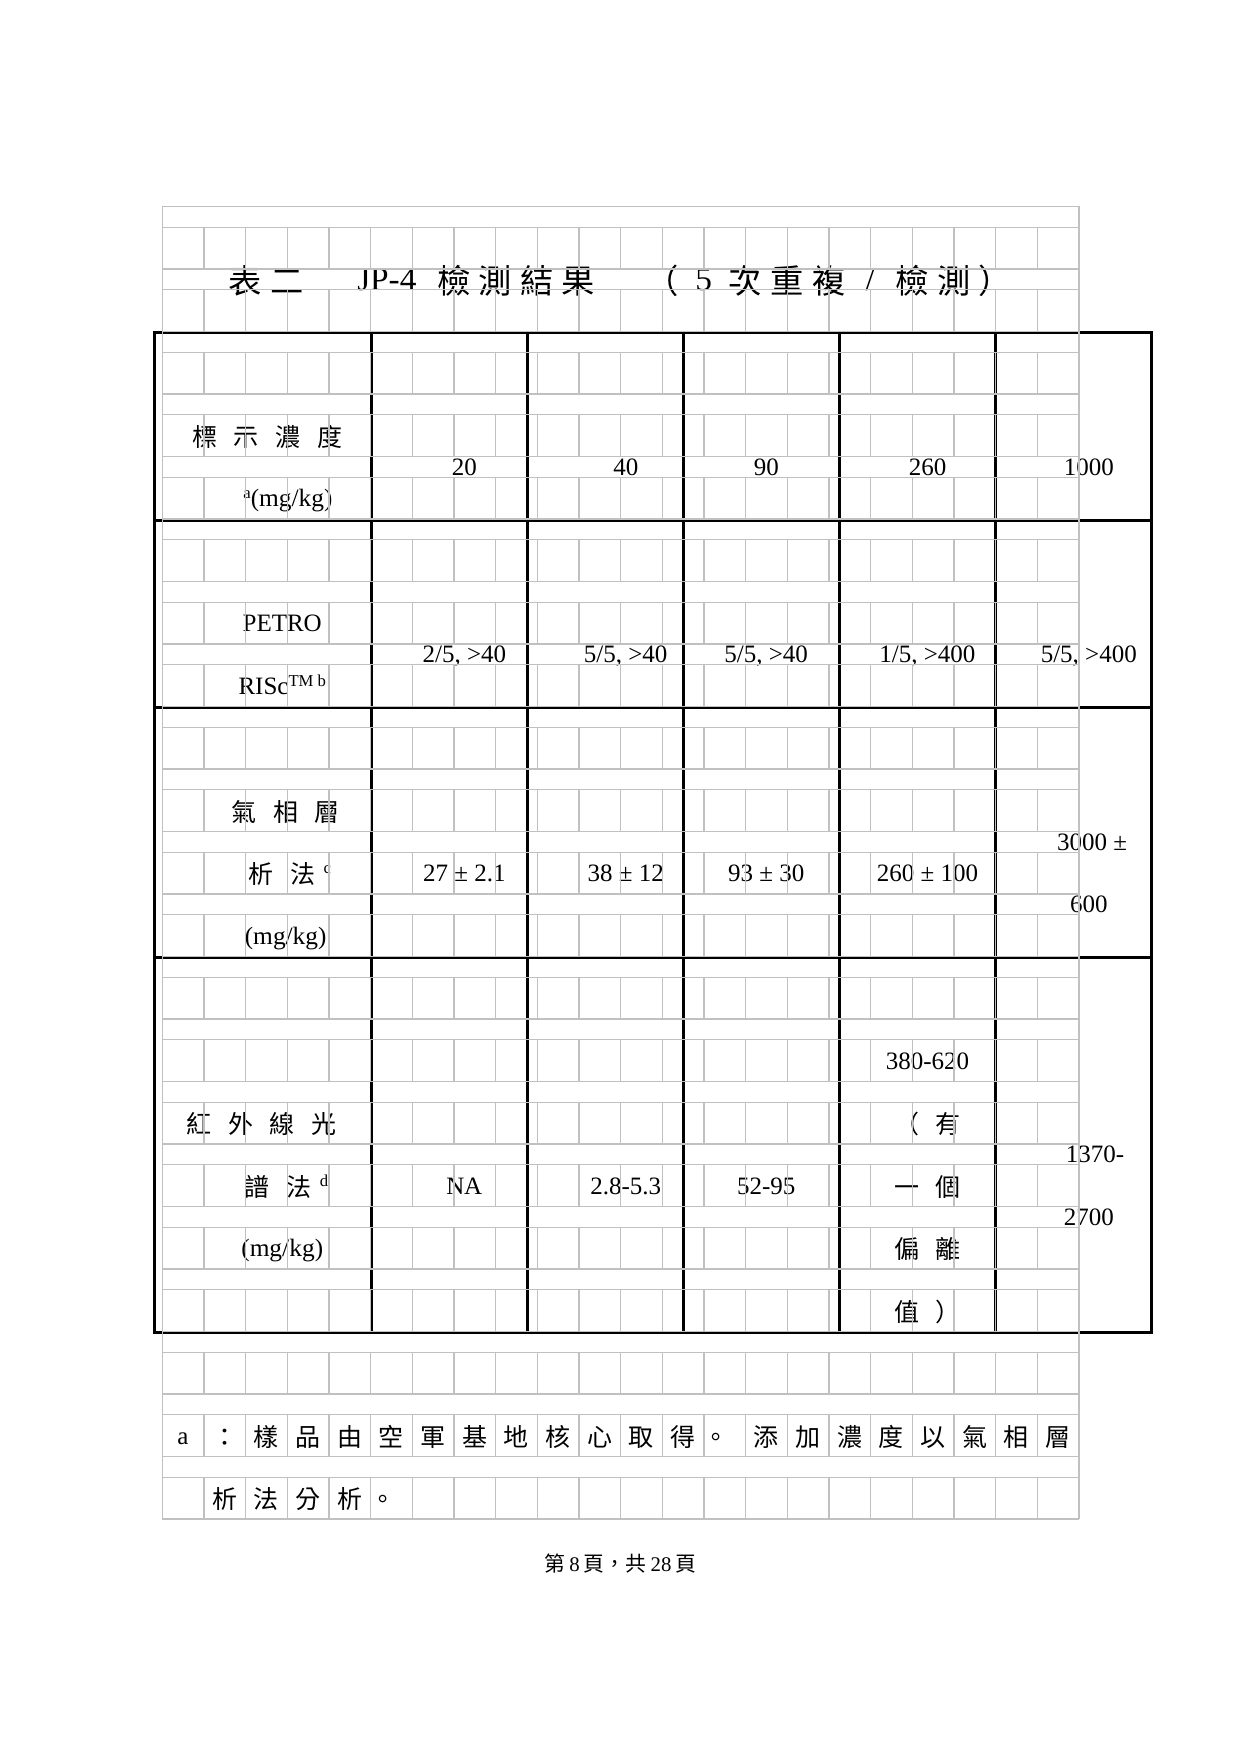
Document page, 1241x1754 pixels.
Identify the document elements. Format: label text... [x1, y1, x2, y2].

table_header [705, 415, 745, 456]
table_cell 2.8-5.3 [621, 1165, 662, 1206]
table_cell 380-620 （有一個偏離值） [841, 1040, 870, 1081]
table_cell PETRO RIScTM b [205, 540, 245, 581]
table_cell 380-620 （有一個偏離值） [913, 1228, 953, 1268]
table_cell 1370-2700 [1038, 1165, 1078, 1206]
table_cell [685, 665, 703, 706]
table_cell NA [455, 1103, 495, 1143]
text 表二 JP-4 檢測結果 （5次重複/檢測） [828, 270, 872, 289]
table_cell 2.8-5.3 [529, 978, 537, 1018]
table_header [830, 478, 838, 518]
text a：樣品由空軍基地核心取得。添加濃度以氣相層析法分析。 [205, 1415, 245, 1456]
table_cell [580, 603, 620, 643]
table_header [580, 478, 620, 518]
table_cell PETRO RIScTM b [288, 665, 328, 706]
table_cell 紅外線光譜法d (mg/kg) [163, 1207, 370, 1227]
text a：樣品由空軍基地核心取得。添加濃度以氣相層析法分析。 [1038, 1478, 1078, 1518]
table_header [538, 353, 578, 393]
table_cell 氣相層析法c (mg/kg) [163, 709, 370, 727]
table_cell 52-95 [685, 1165, 703, 1206]
table_cell 2.8-5.3 [663, 1103, 682, 1143]
table_header 260 [841, 457, 994, 477]
table_cell 93 ± 30 [788, 790, 828, 831]
table_cell 380-620 （有一個偏離值） [871, 1040, 912, 1081]
table_header [841, 415, 870, 456]
text 表二 JP-4 檢測結果 （5次重複/檢測） [996, 290, 1037, 331]
text a：樣品由空軍基地核心取得。添加濃度以氣相層析法分析。 [955, 1415, 995, 1456]
table_cell 380-620 （有一個偏離值） [871, 978, 912, 1018]
table_cell 52-95 [788, 1228, 828, 1268]
table_cell NA [496, 1040, 526, 1081]
table_cell 3000 ± 600 [1038, 853, 1078, 893]
table_cell 93 ± 30 [685, 915, 703, 956]
table_cell 2.8-5.3 [538, 978, 578, 1018]
table_cell [538, 728, 578, 768]
table_header 標示濃度a(mg/kg) [246, 415, 287, 456]
table_cell 2.8-5.3 [663, 1290, 682, 1331]
table_cell 2.8-5.3 [538, 1165, 578, 1206]
text a：樣品由空軍基地核心取得。添加濃度以氣相層析法分析。 [746, 1415, 787, 1456]
text 表二 JP-4 檢測結果 （5次重複/檢測） [871, 290, 912, 331]
table_cell 紅外線光譜法d (mg/kg) [246, 1165, 287, 1206]
table_header [373, 395, 526, 414]
table_cell 52-95 [830, 1228, 838, 1268]
table_cell 氣相層析法c (mg/kg) [163, 770, 370, 789]
table_cell 2.8-5.3 [529, 1228, 537, 1268]
table_cell 紅外線光譜法d (mg/kg) [163, 1270, 370, 1289]
table_cell [685, 522, 838, 539]
table_cell PETRO RIScTM b [163, 582, 370, 602]
text 表二 JP-4 檢測結果 （5次重複/檢測） [496, 290, 537, 331]
table_cell 1370-2700 [1038, 1103, 1078, 1143]
table_cell 260 ± 100 [955, 790, 994, 831]
table_cell NA [373, 1207, 526, 1227]
table_cell 27 ± 2.1 [413, 728, 453, 768]
table_cell 氣相層析法c (mg/kg) [163, 915, 203, 956]
table_cell 52-95 [705, 1040, 745, 1081]
table_cell 52-95 [685, 1207, 838, 1227]
table_cell [529, 915, 537, 956]
table_cell 紅外線光譜法d (mg/kg) [288, 1228, 328, 1268]
table_cell [746, 540, 787, 581]
table_cell [663, 540, 682, 581]
table_header [955, 478, 994, 518]
table_cell 1370-2700 [1038, 978, 1078, 1018]
table_cell 260 ± 100 [841, 728, 870, 768]
table_cell 260 ± 100 [871, 915, 912, 956]
table_cell [955, 603, 994, 643]
table_cell 紅外線光譜法d (mg/kg) [205, 1228, 245, 1268]
table_header [455, 415, 495, 456]
table_cell 紅外線光譜法d (mg/kg) [330, 1228, 370, 1268]
table_cell NA [455, 1165, 495, 1206]
table_cell 紅外線光譜法d (mg/kg) [288, 978, 328, 1018]
text 表二 JP-4 檢測結果 （5次重複/檢測） [163, 270, 243, 289]
table_header 90 [685, 457, 838, 477]
table_cell 38 [580, 853, 620, 893]
table_header 標示濃度a(mg/kg) [330, 353, 370, 393]
table_cell 380-620 （有一個偏離值） [913, 1165, 953, 1206]
table_cell 氣相層析法c (mg/kg) [163, 895, 370, 914]
table_header [746, 415, 787, 456]
table_cell 93 ± 30 [685, 728, 703, 768]
table_cell 260 ± 100 [871, 728, 912, 768]
table_cell 2.8-5.3 [538, 1290, 578, 1331]
table_cell 紅外線光譜法d (mg/kg) [288, 1103, 328, 1143]
table_cell [1038, 603, 1078, 643]
table_cell [841, 540, 870, 581]
table_header [529, 395, 682, 414]
table_cell 380-620 （有一個偏離值） [871, 1103, 912, 1143]
table_cell [788, 665, 828, 706]
table_cell 52-95 [685, 1103, 703, 1143]
table_cell 52-95 [788, 978, 828, 1018]
table_header [705, 353, 745, 393]
table_cell PETRO RIScTM b [288, 540, 328, 581]
table_cell 93 ± 30 [685, 790, 703, 831]
table_cell 52-95 [746, 1040, 787, 1081]
text 表二 JP-4 檢測結果 （5次重複/檢測） [871, 228, 912, 268]
text a：樣品由空軍基地核心取得。添加濃度以氣相層析法分析。 [830, 1415, 870, 1456]
table_cell 紅外線光譜法d (mg/kg) [163, 1165, 203, 1206]
table_cell 3000 ± 600 [997, 895, 1078, 914]
table_cell PETRO RIScTM b [246, 603, 287, 643]
text a：樣品由空軍基地核心取得。添加濃度以氣相層析法分析。 [455, 1478, 495, 1518]
table_cell 93 ± 30 [788, 728, 828, 768]
text a：樣品由空軍基地核心取得。添加濃度以氣相層析法分析。 [413, 1478, 453, 1518]
table_cell 1370-2700 [1038, 1228, 1078, 1268]
table_cell 52-95 [746, 1290, 787, 1331]
text a：樣品由空軍基地核心取得。添加濃度以氣相層析法分析。 [955, 1478, 995, 1518]
text 表二 JP-4 檢測結果 （5次重複/檢測） [538, 290, 578, 331]
table_cell 氣相層析法c (mg/kg) [288, 853, 328, 893]
text 表二 JP-4 檢測結果 （5次重複/檢測） [788, 270, 821, 289]
table_cell PETRO RIScTM b [330, 603, 370, 643]
table_cell 2.8-5.3 [538, 1040, 578, 1081]
table_header [685, 334, 838, 352]
table_cell 1/5, >400 [841, 645, 994, 664]
table_cell 380-620 （有一個偏離值） [871, 1165, 912, 1206]
text a：樣品由空軍基地核心取得。添加濃度以氣相層析法分析。 [538, 1415, 578, 1456]
table_header 標示濃度a(mg/kg) [246, 353, 287, 393]
text a：樣品由空軍基地核心取得。添加濃度以氣相層析法分析。 [996, 1415, 1037, 1456]
text 表二 JP-4 檢測結果 （5次重複/檢測） [580, 228, 620, 268]
table_cell 52-95 [705, 1103, 745, 1143]
table_cell 3000 ± 600 [997, 709, 1078, 727]
table_header 標示濃度a(mg/kg) [163, 353, 203, 393]
text a：樣品由空軍基地核心取得。添加濃度以氣相層析法分析。 [913, 1478, 953, 1518]
table_header [529, 478, 537, 518]
table_cell 2.8-5.3 [529, 1082, 682, 1102]
table_cell [997, 522, 1078, 539]
table_cell 1370-2700 [997, 1270, 1078, 1289]
table_cell 27 ± 2.1 [373, 728, 412, 768]
table_cell 1370-2700 [1038, 1290, 1078, 1331]
table_header 1000 [997, 353, 1037, 393]
table_cell 52-95 [830, 1290, 838, 1331]
table_cell 紅外線光譜法d (mg/kg) [205, 1040, 245, 1081]
table_header [830, 353, 838, 393]
table_cell 380-620 （有一個偏離值） [841, 1103, 870, 1143]
table_header [373, 415, 412, 456]
table_cell 紅外線光譜法d (mg/kg) [163, 1040, 203, 1081]
table_cell 紅外線光譜法d (mg/kg) [163, 978, 203, 1018]
table_cell [538, 790, 578, 831]
table_header [788, 415, 828, 456]
table_header 標示濃度a(mg/kg) [163, 334, 370, 352]
table_cell 93 ± 30 [830, 790, 838, 831]
table_cell 27 ± 2.1 [455, 915, 495, 956]
table_cell 93 ± 30 [746, 853, 787, 893]
table_cell 380-620 （有一個偏離值） [955, 1165, 994, 1206]
table_cell 3000 ± 600 [997, 770, 1078, 789]
text 表二 JP-4 檢測結果 （5次重複/檢測） [746, 228, 787, 268]
table_header 1000 [997, 478, 1037, 518]
table_header 1000 [1038, 415, 1078, 456]
text a：樣品由空軍基地核心取得。添加濃度以氣相層析法分析。 [663, 1415, 703, 1456]
table_cell 氣相層析法c (mg/kg) [330, 853, 370, 893]
table_cell PETRO RIScTM b [246, 665, 287, 706]
text 表二 JP-4 檢測結果 （5次重複/檢測） [788, 290, 828, 331]
text a：樣品由空軍基地核心取得。添加濃度以氣相層析法分析。 [163, 1478, 203, 1518]
text 表二 JP-4 檢測結果 （5次重複/檢測） [955, 290, 995, 331]
table_cell 5/5, >40 [685, 645, 838, 664]
table_cell 380-620 （有一個偏離值） [841, 1082, 994, 1102]
table_cell [841, 665, 870, 706]
text a：樣品由空軍基地核心取得。添加濃度以氣相層析法分析。 [788, 1478, 828, 1518]
table_cell 2.8-5.3 [621, 1290, 662, 1331]
text 表二 JP-4 檢測結果 （5次重複/檢測） [288, 290, 328, 331]
table_cell 260 ± 100 [841, 832, 994, 852]
table_cell 1370-2700 [997, 1165, 1037, 1206]
table_cell 27 ± 2.1 [373, 770, 526, 789]
table_cell [830, 665, 838, 706]
text a：樣品由空軍基地核心取得。添加濃度以氣相層析法分析。 [705, 1478, 745, 1518]
table_cell 2.8-5.3 [621, 978, 662, 1018]
table_cell 2.8-5.3 [529, 1270, 682, 1289]
text a：樣品由空軍基地核心取得。添加濃度以氣相層析法分析。 [830, 1478, 870, 1518]
table_cell 93 ± 30 [788, 915, 828, 956]
table_cell 260 ± 100 [841, 770, 994, 789]
table_cell [538, 603, 578, 643]
table_cell 氣相層析法c (mg/kg) [246, 790, 287, 831]
table_cell 2.8-5.3 [529, 1207, 682, 1227]
table_header 標示濃度a(mg/kg) [330, 415, 370, 456]
table_cell [621, 540, 662, 581]
table_cell 27 ± 2.1 [373, 790, 412, 831]
table_cell 5/5, >40 [529, 645, 682, 664]
text a：樣品由空軍基地核心取得。添加濃度以氣相層析法分析。 [913, 1415, 953, 1456]
table_cell 氣相層析法c (mg/kg) [205, 915, 245, 956]
table_cell [663, 853, 682, 893]
text 表二 JP-4 檢測結果 （5次重複/檢測） [746, 290, 787, 331]
table_cell NA [373, 1145, 526, 1164]
table_cell 93 ± 30 [705, 853, 745, 893]
text a：樣品由空軍基地核心取得。添加濃度以氣相層析法分析。 [163, 1415, 203, 1456]
table_header 標示濃度a(mg/kg) [156, 334, 162, 518]
text 表二 JP-4 檢測結果 （5次重複/檢測） [788, 228, 828, 268]
table_header [496, 415, 526, 456]
table_header 標示濃度a(mg/kg) [163, 415, 203, 456]
text a：樣品由空軍基地核心取得。添加濃度以氣相層析法分析。 [496, 1478, 537, 1518]
table_cell NA [413, 1290, 453, 1331]
table_cell NA [413, 1228, 453, 1268]
table_cell NA [373, 959, 526, 977]
table_cell 氣相層析法c (mg/kg) [163, 728, 203, 768]
table_cell 紅外線光譜法d (mg/kg) [330, 1040, 370, 1081]
table_cell NA [496, 1228, 526, 1268]
text 表二 JP-4 檢測結果 （5次重複/檢測） [663, 290, 703, 331]
table_cell NA [373, 1165, 412, 1206]
table_cell 2.8-5.3 [580, 1040, 620, 1081]
table_cell 紅外線光譜法d (mg/kg) [246, 1228, 287, 1268]
table_cell [529, 832, 682, 852]
table_cell PETRO RIScTM b [288, 603, 328, 643]
text a：樣品由空軍基地核心取得。添加濃度以氣相層析法分析。 [663, 1478, 703, 1518]
table_header [663, 478, 682, 518]
table_header [621, 353, 662, 393]
table_cell [580, 790, 620, 831]
table_header [871, 478, 912, 518]
table_cell NA [413, 1103, 453, 1143]
table_cell 260 ± 100 [955, 853, 994, 893]
table_cell 3000 ± 600 [997, 915, 1037, 956]
table_header [746, 353, 787, 393]
table_cell 3000 ± 600 [997, 728, 1037, 768]
table_cell [580, 915, 620, 956]
text 表二 JP-4 檢測結果 （5次重複/檢測） [163, 207, 1078, 227]
table_cell [529, 790, 537, 831]
table_cell 紅外線光譜法d (mg/kg) [246, 1040, 287, 1081]
table_cell 1370-2700 [997, 1020, 1078, 1039]
table_cell [621, 603, 662, 643]
text a：樣品由空軍基地核心取得。添加濃度以氣相層析法分析。 [496, 1415, 537, 1456]
text a：樣品由空軍基地核心取得。添加濃度以氣相層析法分析。 [746, 1478, 787, 1518]
text 表二 JP-4 檢測結果 （5次重複/檢測） [580, 290, 620, 331]
table_header [373, 334, 526, 352]
table_cell 52-95 [685, 1082, 838, 1102]
table_cell [621, 915, 662, 956]
table_cell 380-620 （有一個偏離值） [913, 978, 953, 1018]
table_cell 52-95 [685, 1228, 703, 1268]
text 表二 JP-4 檢測結果 （5次重複/檢測） [830, 290, 870, 331]
table_cell [997, 665, 1037, 706]
table_cell 2.8-5.3 [529, 959, 682, 977]
table_cell 93 ± 30 [685, 832, 838, 852]
text 表二 JP-4 檢測結果 （5次重複/檢測） [205, 290, 245, 331]
table_cell 52-95 [685, 1145, 838, 1164]
table_cell 52-95 [830, 1103, 838, 1143]
table_cell 1370-2700 [997, 1228, 1037, 1268]
table_cell 紅外線光譜法d (mg/kg) [288, 1040, 328, 1081]
table_cell 380-620 （有一個偏離值） [913, 1290, 953, 1331]
table_cell NA [455, 1040, 495, 1081]
table_cell [841, 603, 870, 643]
text a：樣品由空軍基地核心取得。添加濃度以氣相層析法分析。 [371, 1415, 412, 1456]
table_header [373, 353, 412, 393]
table_cell [529, 582, 682, 602]
text 表二 JP-4 檢測結果 （5次重複/檢測） [699, 270, 785, 289]
table_cell [538, 540, 578, 581]
table_cell 52-95 [788, 1103, 828, 1143]
table_cell [580, 540, 620, 581]
table_header [413, 353, 453, 393]
table_cell 2.8-5.3 [580, 1290, 620, 1331]
table_cell 260 ± 100 [913, 790, 953, 831]
table_cell 紅外線光譜法d (mg/kg) [330, 1290, 370, 1331]
table_header [373, 478, 412, 518]
text a：樣品由空軍基地核心取得。添加濃度以氣相層析法分析。 [621, 1478, 662, 1518]
text 表二 JP-4 檢測結果 （5次重複/檢測） [163, 290, 203, 331]
table_cell 紅外線光譜法d (mg/kg) [205, 1290, 245, 1331]
table_cell [538, 915, 578, 956]
table_cell 氣相層析法c (mg/kg) [246, 853, 287, 893]
text a：樣品由空軍基地核心取得。添加濃度以氣相層析法分析。 [288, 1415, 328, 1456]
table_header [529, 334, 682, 352]
table_cell NA [496, 1165, 526, 1206]
table_cell 380-620 （有一個偏離值） [841, 1165, 870, 1206]
table_cell [529, 709, 682, 727]
table_cell 380-620 （有一個偏離值） [955, 1040, 994, 1081]
table_header [685, 415, 703, 456]
table_cell [663, 665, 682, 706]
table_cell 52-95 [746, 1228, 787, 1268]
text 表二 JP-4 檢測結果 （5次重複/檢測） [996, 228, 1037, 268]
table_cell 氣相層析法c (mg/kg) [246, 915, 287, 956]
table_cell NA [455, 1290, 495, 1331]
table_cell 93 ± 30 [685, 853, 703, 893]
table_cell 紅外線光譜法d (mg/kg) [288, 1290, 328, 1331]
text 表二 JP-4 檢測結果 （5次重複/檢測） [621, 228, 662, 268]
table_cell 52-95 [830, 1040, 838, 1081]
table_header [913, 478, 953, 518]
text a：樣品由空軍基地核心取得。添加濃度以氣相層析法分析。 [246, 1478, 287, 1518]
text a：樣品由空軍基地核心取得。添加濃度以氣相層析法分析。 [871, 1415, 912, 1456]
table_header [685, 478, 703, 518]
text a：樣品由空軍基地核心取得。添加濃度以氣相層析法分析。 [163, 1457, 1078, 1477]
table_cell [580, 728, 620, 768]
table_cell [529, 522, 682, 539]
table_header [841, 353, 870, 393]
table_cell 紅外線光譜法d (mg/kg) [205, 1165, 245, 1206]
table_cell 380-620 （有一個偏離值） [841, 1207, 994, 1227]
table_header 標示濃度a(mg/kg) [205, 415, 245, 456]
table_cell [455, 540, 495, 581]
table_cell 260 ± 100 [913, 853, 953, 893]
table_cell 紅外線光譜法d (mg/kg) [330, 978, 370, 1018]
table_cell 260 ± 100 [841, 895, 994, 914]
table_cell [663, 790, 682, 831]
table_header 標示濃度a(mg/kg) [330, 478, 370, 518]
table_header [788, 478, 828, 518]
table_cell 260 ± 100 [841, 709, 994, 727]
table_cell NA [413, 978, 453, 1018]
table_cell [455, 603, 495, 643]
table_cell 2.8-5.3 [580, 1103, 620, 1143]
table_cell 260 ± 100 [913, 728, 953, 768]
text 表二 JP-4 檢測結果 （5次重複/檢測） [455, 290, 495, 331]
table_header [663, 353, 682, 393]
table_cell PETRO RIScTM b [163, 522, 370, 539]
table_cell NA [373, 1103, 412, 1143]
table_cell [529, 895, 682, 914]
table_cell [373, 540, 412, 581]
table_cell [913, 665, 953, 706]
table_cell 1370-2700 [997, 1145, 1078, 1164]
table_cell 1370-2700 [997, 1040, 1037, 1081]
table_cell 紅外線光譜法d (mg/kg) [163, 1103, 203, 1143]
text a：樣品由空軍基地核心取得。添加濃度以氣相層析法分析。 [205, 1478, 245, 1518]
table_cell 27 ± 2.1 [373, 832, 526, 852]
table_cell 2.8-5.3 [538, 1228, 578, 1268]
table_cell 2.8-5.3 [580, 978, 620, 1018]
table_header 1000 [997, 415, 1037, 456]
table_cell 380-620 （有一個偏離值） [841, 1020, 994, 1039]
table_cell 2.8-5.3 [529, 1020, 682, 1039]
table_cell 27 ± 2.1 [373, 895, 526, 914]
text a：樣品由空軍基地核心取得。添加濃度以氣相層析法分析。 [1038, 1415, 1078, 1456]
table_cell 氣相層析法c (mg/kg) [163, 832, 370, 852]
table_cell 380-620 （有一個偏離值） [955, 1103, 994, 1143]
table_cell 93 ± 30 [705, 915, 745, 956]
table_cell 紅外線光譜法d (mg/kg) [163, 1020, 370, 1039]
table_cell PETRO RIScTM b [205, 603, 245, 643]
table_cell 氣相層析法c (mg/kg) [288, 728, 328, 768]
table_cell [955, 665, 994, 706]
table_cell [788, 540, 828, 581]
text a：樣品由空軍基地核心取得。添加濃度以氣相層析法分析。 [413, 1415, 453, 1456]
table_cell [830, 603, 838, 643]
table_cell PETRO RIScTM b [156, 522, 162, 706]
table_header [841, 395, 994, 414]
table_cell 1370-2700 [997, 1207, 1078, 1227]
table_header 1000 [997, 334, 1078, 352]
table_cell 93 ± 30 [746, 728, 787, 768]
table_header [913, 353, 953, 393]
table_cell 52-95 [685, 1270, 838, 1289]
table_header [529, 353, 537, 393]
table_cell 52-95 [705, 1228, 745, 1268]
text 表二 JP-4 檢測結果 （5次重複/檢測） [986, 270, 1078, 289]
table_cell 2.8-5.3 [663, 1040, 682, 1081]
table_cell 紅外線光譜法d (mg/kg) [205, 978, 245, 1018]
table_cell 52-95 [830, 978, 838, 1018]
table_cell 27 ± 2.1 [496, 915, 526, 956]
table_cell PETRO RIScTM b [330, 665, 370, 706]
table_cell NA [373, 1228, 412, 1268]
table_cell 260 ± 100 [913, 915, 953, 956]
table_cell 氣相層析法c (mg/kg) [330, 915, 370, 956]
table_cell [871, 603, 912, 643]
table_cell [496, 540, 526, 581]
table_cell [841, 522, 994, 539]
table_cell [373, 522, 526, 539]
table_header 標示濃度a(mg/kg) [288, 478, 328, 518]
table_cell NA [373, 1040, 412, 1081]
table_cell 93 ± 30 [830, 853, 838, 893]
table_cell 1370-2700 [1038, 1040, 1078, 1081]
table_cell [529, 665, 537, 706]
table_cell 2/5, >40 [373, 645, 526, 664]
table_cell 3000 ± 600 [1038, 790, 1078, 831]
table_header [455, 353, 495, 393]
table_cell [538, 665, 578, 706]
table_cell 27 ± 2.1 [413, 790, 453, 831]
text 表二 JP-4 檢測結果 （5次重複/檢測） [413, 228, 453, 268]
table_cell 2.8-5.3 [663, 1165, 682, 1206]
table_header [830, 415, 838, 456]
table_cell 紅外線光譜法d (mg/kg) [163, 1290, 203, 1331]
table_header 標示濃度a(mg/kg) [205, 353, 245, 393]
table_cell 260 ± 100 [955, 915, 994, 956]
text 表二 JP-4 檢測結果 （5次重複/檢測） [1038, 290, 1078, 331]
table_header 標示濃度a(mg/kg) [163, 478, 203, 518]
table_cell NA [496, 1103, 526, 1143]
table_cell 1370-2700 [997, 1103, 1037, 1143]
table_cell 氣相層析法c (mg/kg) [156, 709, 162, 956]
table_cell 氣相層析法c (mg/kg) [246, 728, 287, 768]
table_header [663, 415, 682, 456]
table_header [496, 478, 526, 518]
table_cell PETRO RIScTM b [163, 665, 203, 706]
text 表二 JP-4 檢測結果 （5次重複/檢測） [246, 228, 287, 268]
table_cell 2.8-5.3 [538, 1103, 578, 1143]
table_cell 1370-2700 [997, 1290, 1037, 1331]
table_cell PETRO RIScTM b [205, 665, 245, 706]
table_cell 1370-2700 [997, 959, 1078, 977]
text 表二 JP-4 檢測結果 （5次重複/檢測） [330, 228, 370, 268]
table_header [913, 415, 953, 456]
table_cell NA [373, 1290, 412, 1331]
text 表二 JP-4 檢測結果 （5次重複/檢測） [246, 290, 287, 331]
text a：樣品由空軍基地核心取得。添加濃度以氣相層析法分析。 [705, 1415, 745, 1456]
table_cell 380-620 （有一個偏離值） [841, 959, 994, 977]
text 表二 JP-4 檢測結果 （5次重複/檢測） [445, 270, 490, 289]
table_cell 3000 ± 600 [1038, 915, 1078, 956]
table_header [871, 415, 912, 456]
table_cell 2.8-5.3 [580, 1228, 620, 1268]
table_cell 52-95 [746, 978, 787, 1018]
table_cell 2.8-5.3 [529, 1145, 682, 1164]
table_cell 52-95 [788, 1290, 828, 1331]
table_header 20 [373, 457, 526, 477]
table_cell 52-95 [685, 1290, 703, 1331]
table_cell 260 ± 100 [841, 790, 870, 831]
table_cell 氣相層析法c (mg/kg) [163, 853, 203, 893]
text 表二 JP-4 檢測結果 （5次重複/檢測） [509, 270, 576, 289]
table_cell 52-95 [788, 1040, 828, 1081]
text 表二 JP-4 檢測結果 （5次重複/檢測） [705, 290, 745, 331]
table_cell 27 ± 2.1 [373, 915, 412, 956]
table_cell 27 ± 2.1 [455, 853, 495, 893]
text 表二 JP-4 檢測結果 （5次重複/檢測） [579, 270, 670, 289]
table_cell 紅外線光譜法d (mg/kg) [246, 1290, 287, 1331]
table_cell [871, 540, 912, 581]
table_cell 380-620 （有一個偏離值） [913, 1040, 953, 1081]
text 表二 JP-4 檢測結果 （5次重複/檢測） [903, 270, 949, 289]
table_header 1000 [1038, 478, 1078, 518]
table_cell [997, 582, 1078, 602]
table_cell 氣相層析法c (mg/kg) [163, 790, 203, 831]
table_header [705, 478, 745, 518]
table_cell 5/5, [997, 645, 1078, 664]
table_cell 27 ± 2.1 [496, 790, 526, 831]
text a：樣品由空軍基地核心取得。添加濃度以氣相層析法分析。 [163, 1395, 1078, 1414]
table_cell [413, 603, 453, 643]
table_cell NA [373, 1082, 526, 1102]
text a：樣品由空軍基地核心取得。添加濃度以氣相層析法分析。 [288, 1478, 328, 1518]
table_cell [663, 603, 682, 643]
text a：樣品由空軍基地核心取得。添加濃度以氣相層析法分析。 [788, 1415, 828, 1456]
table_cell 1370-2700 [1080, 959, 1150, 1331]
table_cell 紅外線光譜法d (mg/kg) [246, 978, 287, 1018]
table_header [529, 415, 537, 456]
table_cell [685, 582, 838, 602]
table_cell 93 ± 30 [746, 915, 787, 956]
table_cell 2.8-5.3 [529, 1165, 537, 1206]
table_cell 紅外線光譜法d (mg/kg) [205, 1103, 245, 1143]
text 表二 JP-4 檢測結果 （5次重複/檢測） [330, 290, 370, 331]
table_cell 2.8-5.3 [663, 1228, 682, 1268]
table_header [871, 353, 912, 393]
table_cell 3000 ± 600 [997, 853, 1037, 893]
table_cell 52-95 [705, 978, 745, 1018]
table_cell 紅外線光譜法d (mg/kg) [330, 1165, 370, 1206]
text 表二 JP-4 檢測結果 （5次重複/檢測） [705, 228, 745, 268]
table_cell 2.8-5.3 [621, 1103, 662, 1143]
table_header [685, 395, 838, 414]
text a：樣品由空軍基地核心取得。添加濃度以氣相層析法分析。 [580, 1415, 620, 1456]
table_cell NA [413, 1165, 453, 1206]
table_cell [529, 770, 682, 789]
table_cell 260 ± 100 [841, 853, 870, 893]
table_cell 紅外線光譜法d (mg/kg) [163, 1228, 203, 1268]
table_cell NA [455, 978, 495, 1018]
table_cell PETRO RIScTM b [163, 645, 370, 664]
table_cell [529, 853, 537, 893]
table_cell 2.8-5.3 [621, 1040, 662, 1081]
table_cell [529, 603, 537, 643]
text 表二 JP-4 檢測結果 （5次重複/檢測） [288, 228, 328, 268]
text 表二 JP-4 檢測結果 （5次重複/檢測） [663, 228, 703, 268]
table_cell 52-95 [830, 1165, 838, 1206]
table_header 標示濃度a(mg/kg) [246, 478, 287, 518]
table_cell 380-620 （有一個偏離值） [955, 1290, 994, 1331]
table_cell [529, 540, 537, 581]
table_cell 2.8-5.3 [529, 1290, 537, 1331]
table_header [496, 353, 526, 393]
table_cell [663, 728, 682, 768]
table_cell [373, 665, 412, 706]
table_cell NA [413, 1040, 453, 1081]
table_cell [1038, 540, 1078, 581]
table_cell 氣相層析法c (mg/kg) [288, 790, 328, 831]
table_cell [455, 665, 495, 706]
table_cell [413, 540, 453, 581]
text 表二 JP-4 檢測結果 （5次重複/檢測） [455, 228, 495, 268]
table_cell [913, 540, 953, 581]
table_cell [373, 582, 526, 602]
table_cell 93 ± 30 [685, 895, 838, 914]
text a：樣品由空軍基地核心取得。添加濃度以氣相層析法分析。 [580, 1478, 620, 1518]
table_cell [788, 603, 828, 643]
text a：樣品由空軍基地核心取得。添加濃度以氣相層析法分析。 [330, 1415, 370, 1456]
table_cell NA [496, 978, 526, 1018]
table_cell [621, 665, 662, 706]
table_cell 紅外線光譜法d (mg/kg) [246, 1103, 287, 1143]
text 表二 JP-4 檢測結果 （5次重複/檢測） [377, 270, 409, 289]
table_cell [913, 603, 953, 643]
table_header [538, 415, 578, 456]
table_cell 93 ± 30 [705, 728, 745, 768]
text 表二 JP-4 檢測結果 （5次重複/檢測） [205, 228, 245, 268]
table_cell 氣相層析法c (mg/kg) [288, 915, 328, 956]
table_cell 52-95 [746, 1103, 787, 1143]
text a：樣品由空軍基地核心取得。添加濃度以氣相層析法分析。 [871, 1478, 912, 1518]
table_header [413, 478, 453, 518]
table_cell ± 12 [621, 853, 662, 893]
text 表二 JP-4 檢測結果 （5次重複/檢測） [538, 228, 578, 268]
table_cell 27 ± 2.1 [413, 853, 453, 893]
text a：樣品由空軍基地核心取得。添加濃度以氣相層析法分析。 [996, 1478, 1037, 1518]
text 表二 JP-4 檢測結果 （5次重複/檢測） [1038, 228, 1078, 268]
table_header [580, 415, 620, 456]
table_header [455, 478, 495, 518]
table_cell 260 ± 100 [955, 728, 994, 768]
table_header [413, 415, 453, 456]
table_cell 380-620 （有一個偏離值） [841, 1228, 870, 1268]
table_header [841, 334, 994, 352]
table_cell 93 ± 30 [685, 770, 838, 789]
table_cell 380-620 （有一個偏離值） [871, 1290, 912, 1331]
table_header [580, 353, 620, 393]
table_cell [496, 665, 526, 706]
table_cell NA [373, 1270, 526, 1289]
table_header 標示濃度a(mg/kg) [205, 478, 245, 518]
table_cell 52-95 [788, 1165, 828, 1206]
table_cell [1038, 665, 1078, 706]
text 表二 JP-4 檢測結果 （5次重複/檢測） [621, 290, 662, 331]
table_cell 紅外線光譜法d (mg/kg) [163, 1082, 370, 1102]
table_cell 380-620 （有一個偏離值） [955, 978, 994, 1018]
table_header 1000 [1038, 353, 1078, 393]
table_header 40 [529, 457, 682, 477]
table_cell NA [373, 1020, 526, 1039]
table_header [621, 478, 662, 518]
table_cell 93 ± 30 [830, 728, 838, 768]
table_cell 1370-2700 [997, 978, 1037, 1018]
table_cell 93 ± 30 [788, 853, 828, 893]
table_cell 2.8-5.3 [663, 978, 682, 1018]
table_cell 紅外線光譜法d (mg/kg) [288, 1165, 328, 1206]
table_cell 氣相層析法c (mg/kg) [330, 728, 370, 768]
table_cell [997, 603, 1037, 643]
table_header [685, 353, 703, 393]
table_cell [685, 603, 703, 643]
table_cell 氣相層析法c (mg/kg) [330, 790, 370, 831]
text a：樣品由空軍基地核心取得。添加濃度以氣相層析法分析。 [371, 1478, 412, 1518]
table_cell 380-620 （有一個偏離值） [841, 1270, 994, 1289]
text 表二 JP-4 檢測結果 （5次重複/檢測） [955, 228, 995, 268]
table_cell 93 ± 30 [746, 790, 787, 831]
table_cell 27 ± 2.1 [373, 853, 412, 893]
table_cell PETRO RIScTM b [163, 603, 203, 643]
table_header 1000 [1080, 334, 1150, 518]
text a：樣品由空軍基地核心取得。添加濃度以氣相層析法分析。 [455, 1415, 495, 1456]
table_cell 93 ± 30 [705, 790, 745, 831]
table_cell [621, 790, 662, 831]
text a：樣品由空軍基地核心取得。添加濃度以氣相層析法分析。 [538, 1478, 578, 1518]
table_cell 93 ± 30 [685, 709, 838, 727]
text 表二 JP-4 檢測結果 （5次重複/檢測） [671, 270, 707, 289]
table_cell [373, 603, 412, 643]
table_cell [997, 540, 1037, 581]
table_cell NA [373, 978, 412, 1018]
table_cell PETRO RIScTM b [246, 540, 287, 581]
table_cell 52-95 [705, 1290, 745, 1331]
table_cell 52-95 [685, 959, 838, 977]
table_cell NA [496, 1290, 526, 1331]
table_cell 2.8-5.3 [529, 1103, 537, 1143]
table_cell 3000 ± 600 [997, 790, 1037, 831]
table_header [955, 415, 994, 456]
table_cell 52-95 [685, 978, 703, 1018]
table_cell 27 ± 2.1 [373, 709, 526, 727]
table_cell [705, 665, 745, 706]
table_cell 3000 ± 600 [997, 832, 1078, 852]
table_header 標示濃度a(mg/kg) [288, 415, 328, 456]
text 表二 JP-4 檢測結果 （5次重複/檢測） [913, 290, 953, 331]
table_cell [955, 540, 994, 581]
table_cell [663, 915, 682, 956]
table_cell 氣相層析法c (mg/kg) [205, 790, 245, 831]
table_cell 1370-2700 [997, 1082, 1078, 1102]
table_cell [830, 540, 838, 581]
table_cell [746, 603, 787, 643]
table_cell 380-620 （有一個偏離值） [871, 1228, 912, 1268]
table_header 1000 [997, 395, 1078, 414]
table_cell [621, 728, 662, 768]
table_cell 52-95 [746, 1165, 787, 1206]
table_cell 380-620 （有一個偏離值） [841, 1145, 994, 1164]
text a：樣品由空軍基地核心取得。添加濃度以氣相層析法分析。 [246, 1415, 287, 1456]
table_cell [746, 665, 787, 706]
table_header 標示濃度a(mg/kg) [163, 457, 370, 477]
table_cell 2.8-5.3 [621, 1228, 662, 1268]
table_cell 52-95 [705, 1165, 745, 1206]
text a：樣品由空軍基地核心取得。添加濃度以氣相層析法分析。 [621, 1415, 662, 1456]
table_cell 260 ± 100 [841, 915, 870, 956]
table_cell 3000 ± 600 [1080, 709, 1150, 956]
table_cell [705, 540, 745, 581]
table_header [955, 353, 994, 393]
table_cell PETRO RIScTM b [163, 540, 203, 581]
table_cell 紅外線光譜法d (mg/kg) [330, 1103, 370, 1143]
table_cell 260 ± 100 [871, 790, 912, 831]
table_header [788, 353, 828, 393]
table_cell 260 ± 100 [871, 853, 912, 893]
table_cell 380-620 （有一個偏離值） [841, 978, 870, 1018]
table_cell 52-95 [685, 1020, 838, 1039]
table_cell >400 [1080, 522, 1150, 706]
table_cell [496, 603, 526, 643]
table_header 標示濃度a(mg/kg) [288, 353, 328, 393]
table_cell 27 ± 2.1 [496, 728, 526, 768]
table_header [746, 478, 787, 518]
table_header 標示濃度a(mg/kg) [163, 395, 370, 414]
text 表二 JP-4 檢測結果 （5次重複/檢測） [371, 228, 412, 268]
table_header [538, 478, 578, 518]
table_cell 380-620 （有一個偏離值） [841, 1290, 870, 1331]
table_cell 2.8-5.3 [580, 1165, 620, 1206]
table_header [621, 415, 662, 456]
table_cell 27 ± 2.1 [455, 790, 495, 831]
text 表二 JP-4 檢測結果 （5次重複/檢測） [867, 270, 901, 289]
text a：樣品由空軍基地核心取得。添加濃度以氣相層析法分析。 [330, 1478, 370, 1518]
text 表二 JP-4 檢測結果 （5次重複/檢測） [163, 228, 203, 268]
text 表二 JP-4 檢測結果 （5次重複/檢測） [913, 228, 953, 268]
text 表二 JP-4 檢測結果 （5次重複/檢測） [830, 228, 870, 268]
text 表二 JP-4 檢測結果 （5次重複/檢測） [496, 228, 537, 268]
table_cell 氣相層析法c (mg/kg) [205, 853, 245, 893]
table_cell [413, 665, 453, 706]
table_cell [685, 540, 703, 581]
table_cell 紅外線光譜法d (mg/kg) [156, 959, 162, 1331]
table_cell 27 ± 2.1 [455, 728, 495, 768]
table_cell NA [455, 1228, 495, 1268]
table_cell [538, 853, 578, 893]
text 表二 JP-4 檢測結果 （5次重複/檢測） [413, 290, 453, 331]
table_header [841, 478, 870, 518]
table_cell 紅外線光譜法d (mg/kg) [163, 1145, 370, 1164]
table_header 1000 [997, 457, 1078, 477]
table_cell 2.8-5.3 [529, 1040, 537, 1081]
table_cell [529, 728, 537, 768]
text 表二 JP-4 檢測結果 （5次重複/檢測） [412, 270, 443, 289]
table_cell 27 ± 2.1 [496, 853, 526, 893]
table_cell [705, 603, 745, 643]
table_cell PETRO RIScTM b [330, 540, 370, 581]
table_cell 380-620 （有一個偏離值） [913, 1103, 953, 1143]
table_cell [841, 582, 994, 602]
table_cell [580, 665, 620, 706]
table_cell 380-620 （有一個偏離值） [955, 1228, 994, 1268]
table_cell 氣相層析法c (mg/kg) [205, 728, 245, 768]
table_cell 27 ± 2.1 [413, 915, 453, 956]
table_cell 93 ± 30 [830, 915, 838, 956]
text 表二 JP-4 檢測結果 （5次重複/檢測） [246, 270, 364, 289]
table_cell [871, 665, 912, 706]
table_cell 紅外線光譜法d (mg/kg) [163, 959, 370, 977]
text 表二 JP-4 檢測結果 （5次重複/檢測） [371, 290, 412, 331]
table_cell 52-95 [685, 1040, 703, 1081]
table_cell 3000 ± 600 [1038, 728, 1078, 768]
